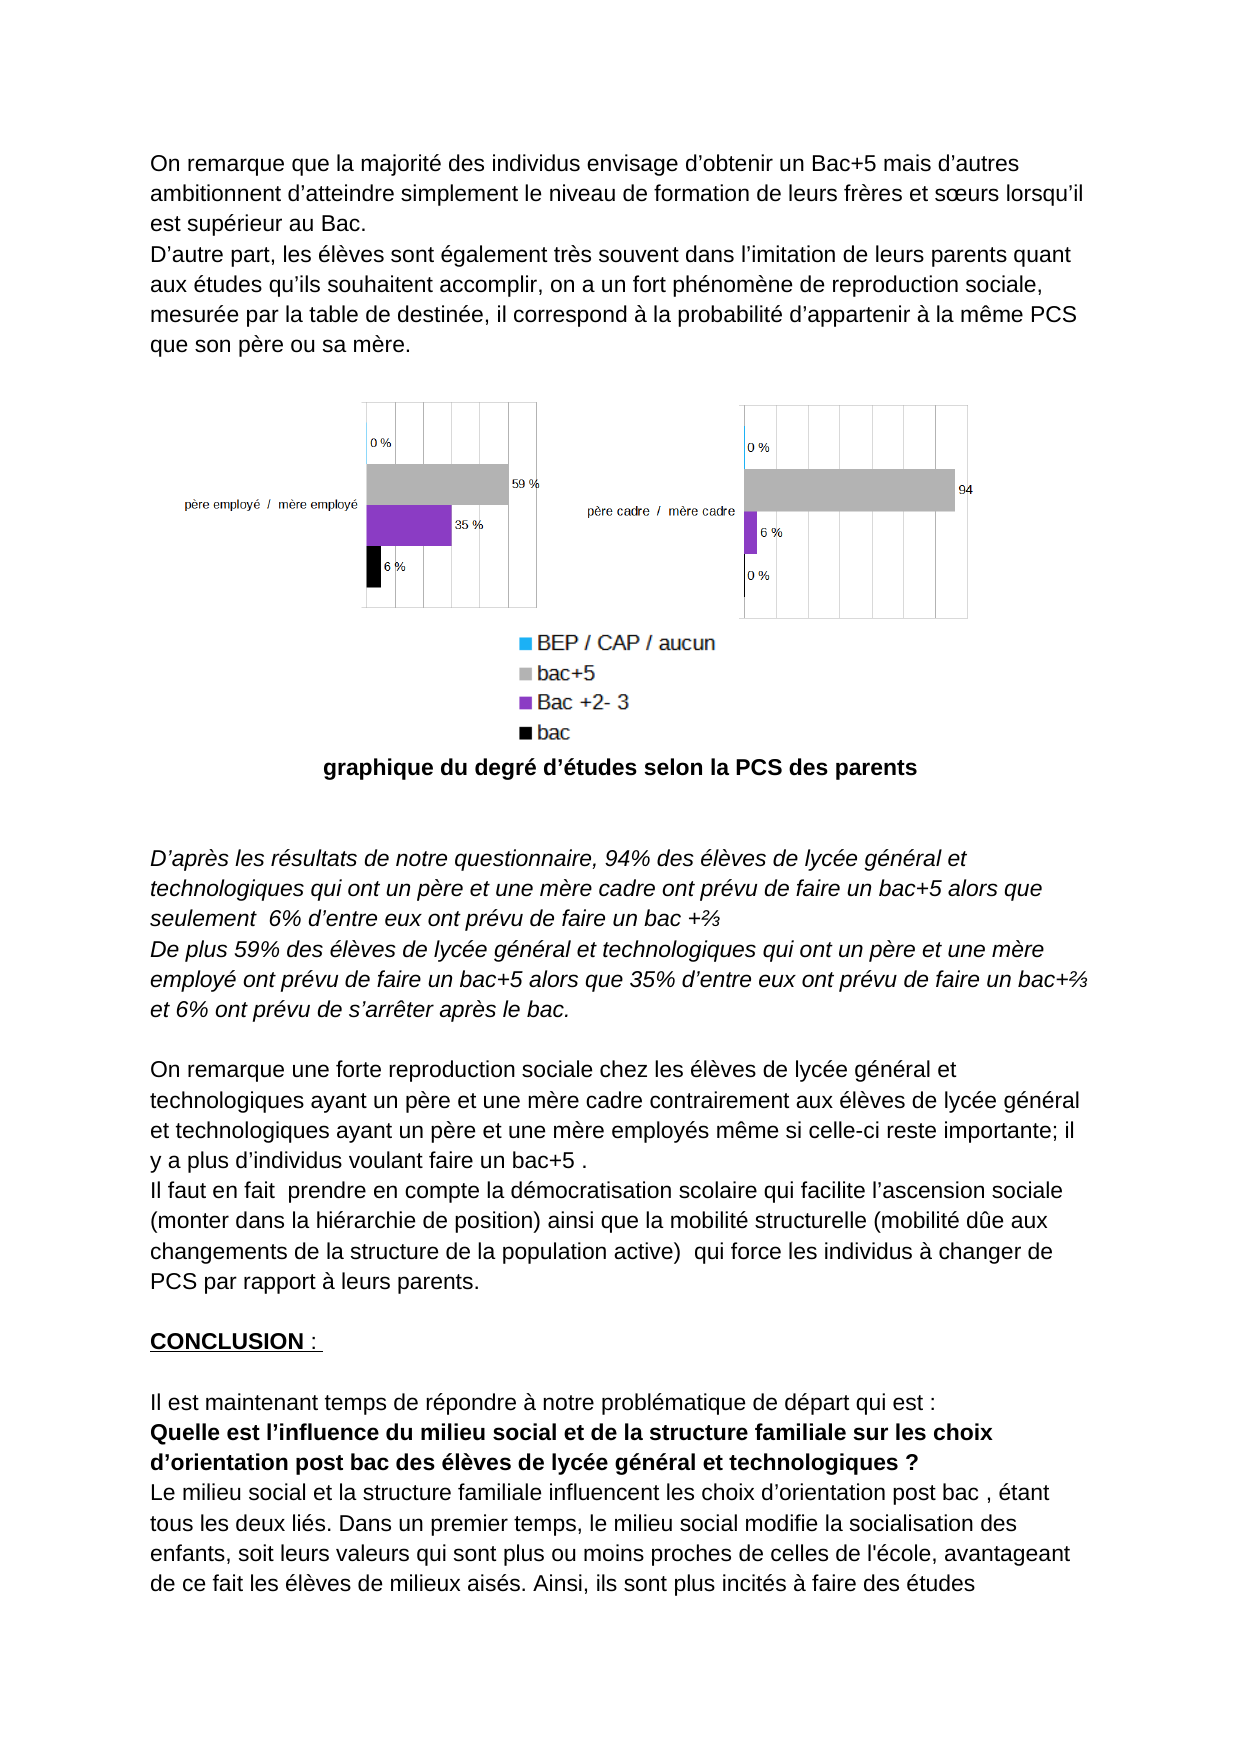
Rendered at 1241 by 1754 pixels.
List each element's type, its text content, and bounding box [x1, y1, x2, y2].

text Il faut en fait prendre en compte la démocratisation scolaire qui facilite l’ascension sociale (monter dans la hiérarchie de position) ainsi que la mobilité structurelle (mobilité dûe aux changements de la structure de la population active) qui force les individus à changer de PCS par rapport à leurs parents. [150, 1177, 1090, 1294]
text Quelle est l’influence du milieu social et de la structure familiale sur les choix d’orientation post bac des élèves de lycée général et technologiques ? [150, 1419, 1090, 1475]
text On remarque que la majorité des individus envisage d’obtenir un Bac+5 mais d’autres ambitionnent d’atteindre simplement le niveau de formation de leurs frères et sœurs lorsqu’il est supérieur au Bac. [150, 150, 1090, 237]
text technologiques qui ont un père et une mère cadre ont prévu de faire un bac+5 alors que seulement 6% d’entre eux ont prévu de faire un bac +⅔ [150, 875, 1090, 932]
text CONCLUSION : [150, 1328, 1090, 1354]
text graphique du degré d’études selon la PCS des parents [150, 754, 1090, 781]
text De plus 59% des élèves de lycée général et technologiques qui ont un père et une mère employé ont prévu de faire un bac+5 alors que 35% d’entre eux ont prévu de faire un bac+⅔ et 6% ont prévu de s’arrêter après le bac. [150, 936, 1090, 1022]
text D’autre part, les élèves sont également très souvent dans l’imitation de leurs parents quant aux études qu’ils souhaitent accomplir, on a un fort phénomène de reproduction sociale, mesurée par la table de destinée, il correspond à la probabilité d’appartenir à la même PCS que son père ou sa mère. [150, 241, 1090, 358]
text technologiques ayant un père et une mère cadre contrairement aux élèves de lycée général et technologiques ayant un père et une mère employés même si celle-ci reste importante; il y a plus d’individus voulant faire un bac+5 . [150, 1087, 1090, 1173]
picture [512, 625, 728, 751]
text D’après les résultats de notre questionnaire, 94% des élèves de lycée général et [150, 845, 1090, 871]
text Il est maintenant temps de répondre à notre problématique de départ qui est : [150, 1389, 1090, 1415]
picture [150, 391, 975, 622]
text On remarque une forte reproduction sociale chez les élèves de lycée général et [150, 1056, 1090, 1083]
text Le milieu social et la structure familiale influencent les choix d’orientation post bac , étant tous les deux liés. Dans un premier temps, le milieu social modifie la socialisation des enfants, soit leurs valeurs qui sont plus ou moins proches de celles de l'école, avantageant de ce fait les élèves de milieux aisés. Ainsi, ils sont plus incités à faire des études [150, 1479, 1090, 1596]
